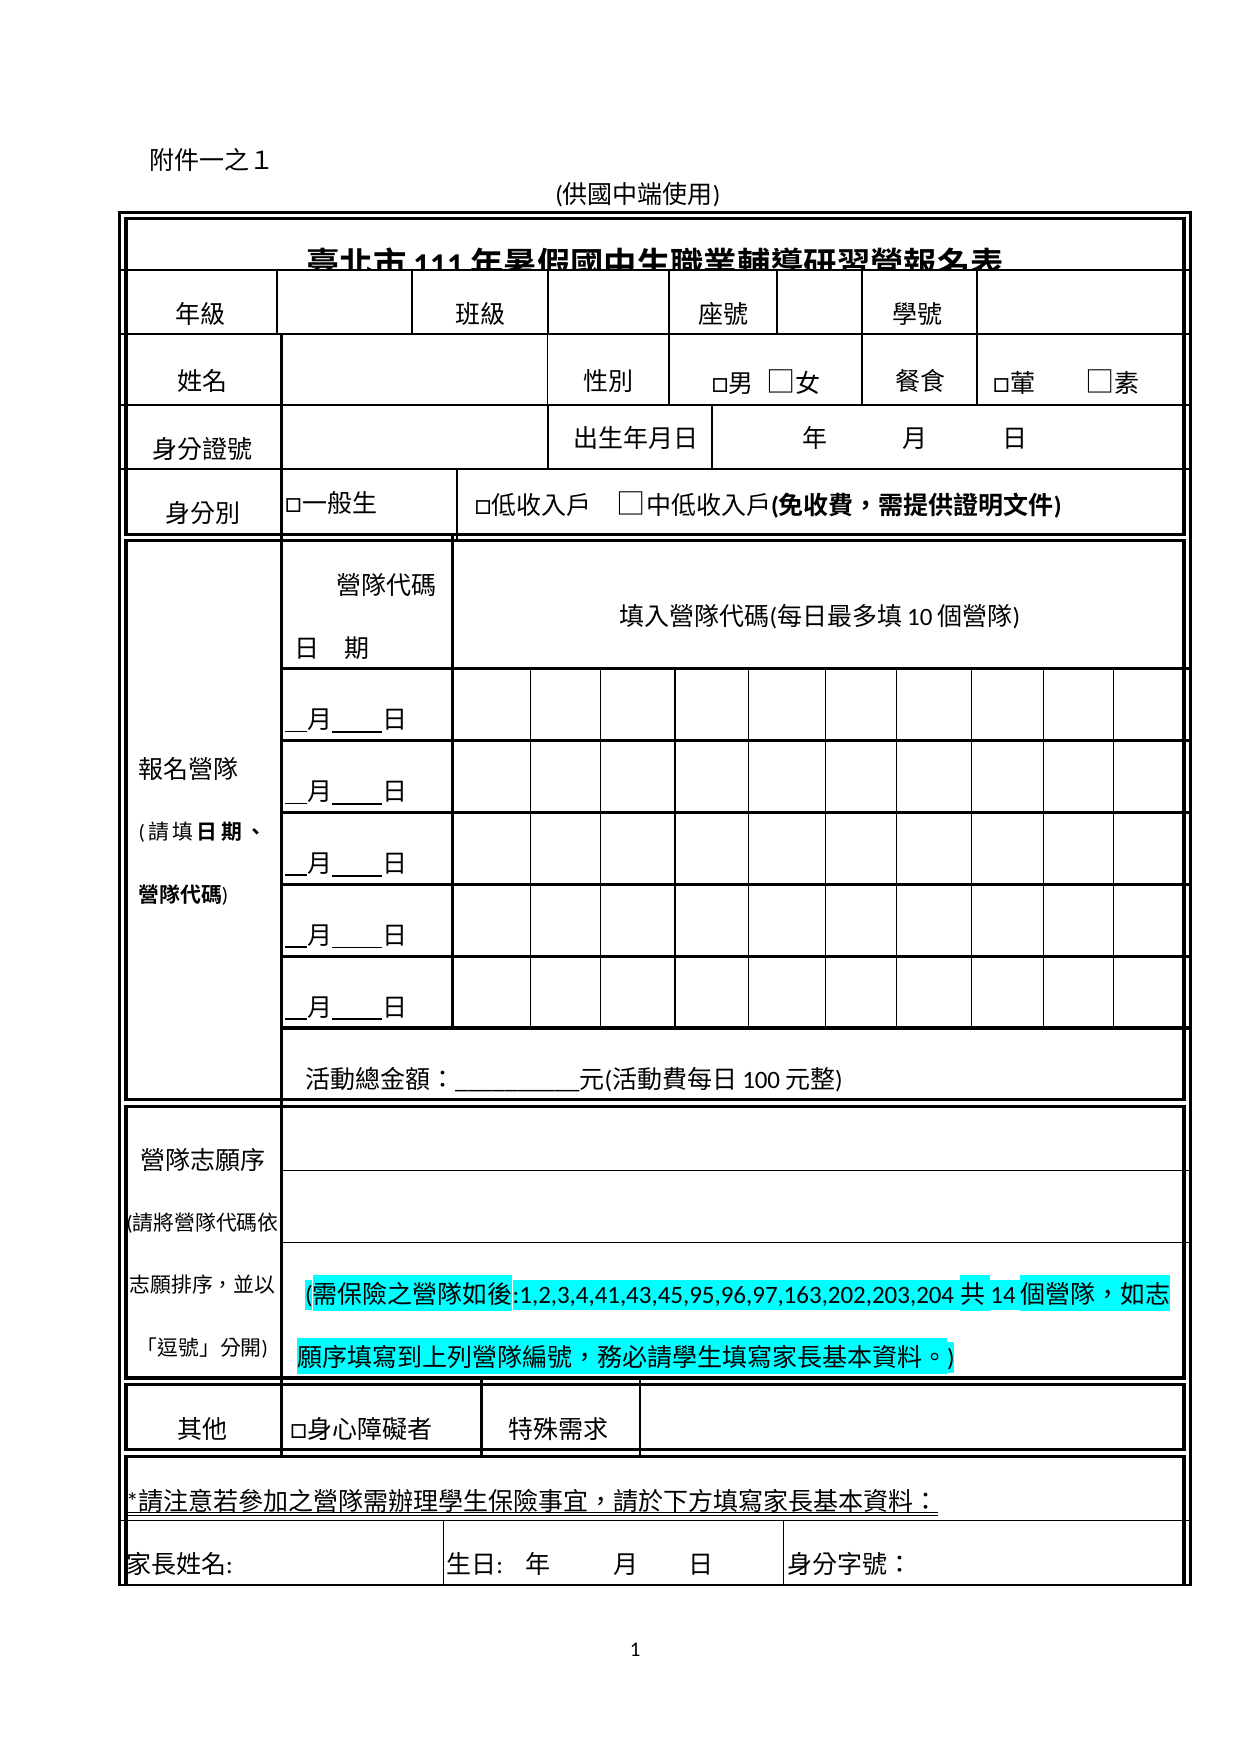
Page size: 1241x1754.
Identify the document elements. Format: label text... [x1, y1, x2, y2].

table_cell [531, 814, 600, 883]
table_cell [1044, 886, 1113, 954]
table_cell [897, 958, 971, 1026]
table_cell 生日: 年 月 日 [444, 1521, 783, 1584]
table_cell [749, 814, 825, 883]
table_cell [283, 1098, 1187, 1170]
table_cell □低收入戶 □中低收入戶(免收費，需提供證明文件) [458, 470, 1182, 533]
table_cell [826, 670, 896, 739]
table_cell [972, 670, 1043, 739]
table_cell [641, 1376, 1187, 1448]
table_cell 性別 [548, 335, 668, 403]
table_cell 年級 [128, 271, 276, 333]
table_cell 填入營隊代碼(每日最多填10個營隊) [458, 533, 1187, 667]
table_cell [897, 814, 971, 883]
table_cell 姓名 [128, 335, 280, 403]
table_cell [1114, 958, 1182, 1026]
table_cell 報名營隊 (請填日期、營隊代碼) [123, 533, 280, 1098]
table_cell [826, 742, 896, 811]
table_cell [1114, 742, 1182, 811]
table_cell 月 日 [283, 670, 451, 739]
table_cell [897, 670, 971, 739]
table_cell [1114, 886, 1182, 954]
table_cell [454, 958, 530, 1026]
table_cell [283, 335, 547, 403]
table_cell [601, 670, 674, 739]
table_cell [972, 742, 1043, 811]
table_cell [897, 742, 971, 811]
table_cell 餐食 [863, 335, 976, 403]
table_cell *請注意若參加之營隊需辦理學生保險事宜，請於下方填寫家長基本資料： [283, 1451, 480, 1455]
table_cell 月 日 [283, 742, 451, 811]
table_cell [1044, 958, 1113, 1026]
table_cell [749, 742, 825, 811]
table_cell 班級 [413, 271, 547, 333]
table_cell [531, 958, 600, 1026]
table_cell [283, 406, 547, 468]
table_cell [826, 814, 896, 883]
table_cell □身心障礙者 [283, 1386, 480, 1448]
table_cell [897, 886, 971, 954]
table_cell 身分字號： [784, 1521, 1182, 1584]
table_cell [1114, 814, 1182, 883]
table_cell [749, 886, 825, 954]
table_cell [676, 958, 748, 1026]
table_cell [676, 670, 748, 739]
table_cell [454, 670, 530, 739]
table_cell □一般生 [283, 470, 456, 533]
table_cell 座號 [670, 271, 776, 333]
table_cell [676, 814, 748, 883]
table_cell *請注意若參加之營隊需辦理學生保險事宜，請於下方填寫家長基本資料： [128, 1458, 1182, 1520]
table_header 臺北市111年暑假國中生職業輔導研習營報名表 [123, 214, 1187, 268]
table_cell 其他 [123, 1376, 280, 1448]
table_cell □葷 □素 [978, 335, 1182, 403]
table_cell [826, 886, 896, 954]
table_cell [601, 958, 674, 1026]
table_cell [749, 958, 825, 1026]
table_cell 身分證號 [128, 406, 280, 468]
table_cell [972, 886, 1043, 954]
table_cell 月 日 [283, 814, 451, 883]
table_cell 月 日 [283, 886, 451, 954]
table_cell 家長姓名: [128, 1521, 443, 1584]
table_cell [972, 814, 1043, 883]
table_cell [1044, 670, 1113, 739]
text 附件一之１ [124, 140, 296, 176]
table_cell 學號 [863, 271, 976, 333]
table_cell [549, 271, 668, 333]
table_cell [676, 886, 748, 954]
table_cell [641, 1386, 1182, 1448]
table_cell [283, 1171, 1182, 1242]
table_cell [531, 670, 600, 739]
table_cell *請注意若參加之營隊需辦理學生保險事宜，請於下方填寫家長基本資料： [123, 1448, 280, 1520]
table_cell [454, 886, 530, 954]
table_cell [454, 814, 530, 883]
table_cell [749, 670, 825, 739]
table_cell [978, 271, 1182, 333]
text (供國中端使用) [118, 175, 1152, 211]
table_cell 營隊志願序 (請將營隊代碼依志願排序，並以「逗號」分開) [123, 1098, 280, 1376]
table_cell [278, 271, 411, 333]
table_cell 營隊代碼 日 期 [283, 542, 451, 667]
table_cell 填入營隊代碼(每日最多填10個營隊) [454, 542, 1182, 667]
table_cell [531, 886, 600, 954]
table_cell 年 月 日 [713, 406, 1182, 468]
table_cell 活動總金額：__________元(活動費每日100元整) [283, 1030, 1182, 1098]
table_cell 特殊需求 [483, 1386, 639, 1448]
table_cell (需保險之營隊如後:1,2,3,4,41,43,45,95,96,97,163,202,203,204共14個營隊，如志願序填寫到上列營隊編號，務必請學生填寫家長基本資料。) [283, 1243, 1182, 1376]
table_cell □男 □女 [670, 335, 861, 403]
table_cell [1114, 670, 1182, 739]
table_cell [531, 742, 600, 811]
table_cell [601, 886, 674, 954]
table_cell [676, 742, 748, 811]
table_cell [1044, 742, 1113, 811]
table_cell [454, 742, 530, 811]
table_cell [972, 958, 1043, 1026]
table_cell *請注意若參加之營隊需辦理學生保險事宜，請於下方填寫家長基本資料： [641, 1448, 1187, 1520]
table_cell 出生年月日 [549, 406, 711, 468]
table_cell [778, 271, 861, 333]
table_cell [601, 742, 674, 811]
table_cell [283, 1108, 1182, 1170]
table_cell [1044, 814, 1113, 883]
table_cell [601, 814, 674, 883]
table_cell [826, 958, 896, 1026]
table_cell 身分別 [128, 470, 280, 533]
table_cell 月 日 [283, 958, 451, 1026]
